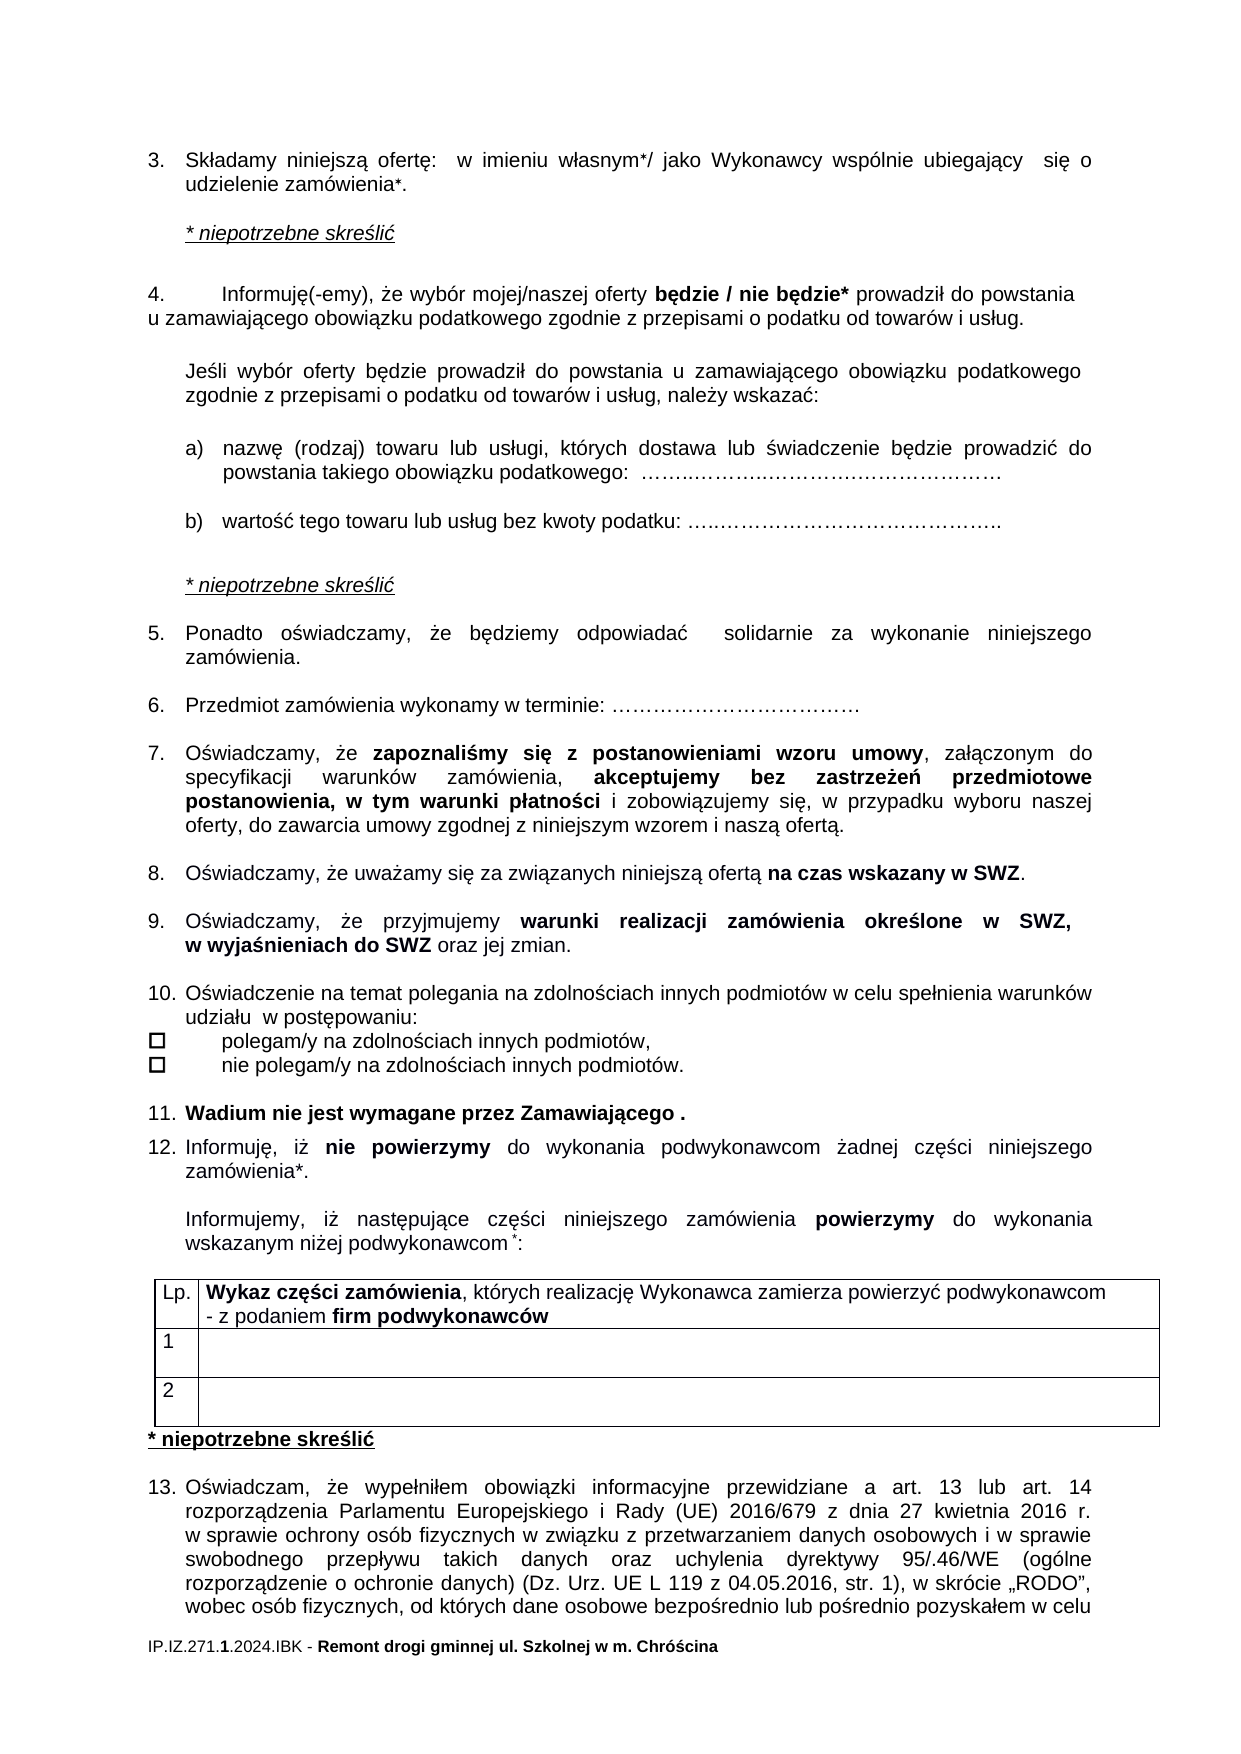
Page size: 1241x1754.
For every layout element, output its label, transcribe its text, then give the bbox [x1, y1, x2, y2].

table_header Lp. [156, 1280, 198, 1328]
list Informuję, iż nie powierzymy do wykonania podwykonawcom żadnej części niniejszego zamówienia*. [148, 1135, 1093, 1183]
list Oświadczenie na temat polegania na zdolnościach innych podmiotów w celu spełnienia warunków udziału w postępowaniu: [148, 981, 1093, 1028]
list nie polegam/y na zdolnościach innych podmiotów. [148, 1053, 1093, 1077]
list Oświadczamy, że uważamy się za związanych niniejszą ofertą na czas wskazany w SWZ. [148, 861, 1093, 885]
list Wadium nie jest wymagane przez Zamawiającego . [148, 1101, 1093, 1124]
list Przedmiot zamówienia wykonamy w terminie: ……………………………… [148, 693, 1093, 717]
list wartość tego towaru lub usług bez kwoty podatku: …..………………………………….. [185, 509, 1093, 533]
list Ponadto oświadczamy, że będziemy odpowiadać solidarnie za wykonanie niniejszego zamówienia. [148, 621, 1093, 669]
list Oświadczamy, że zapoznaliśmy się z postanowieniami wzoru umowy, załączonym do specyfikacji warunków zamówienia, akceptujemy bez zastrzeżeń przedmiotowe postanowienia, w tym warunki płatności i zobowiązujemy się, w przypadku wyboru naszej oferty, do zawarcia umowy zgodnej z niniejszym wzorem i naszą ofertą. [148, 741, 1093, 837]
list Oświadczam, że wypełniłem obowiązki informacyjne przewidziane a art. 13 lub art. 14 rozporządzenia Parlamentu Europejskiego i Rady (UE) 2016/679 z dnia 27 kwietnia 2016 r. w sprawie ochrony osób fizycznych w związku z przetwarzaniem danych osobowych i w sprawie swobodnego przepływu takich danych oraz uchylenia dyrektywy 95/.46/WE (ogólne rozporządzenie o ochronie danych) (Dz. Urz. UE L 119 z 04.05.2016, str. 1), w skrócie „RODO”, wobec osób fizycznych, od których dane osobowe bezpośrednio lub pośrednio pozyskałem w celu [148, 1474, 1093, 1618]
list polegam/y na zdolnościach innych podmiotów, [148, 1028, 1093, 1053]
table_cell 2 [156, 1378, 198, 1426]
text Informujemy, iż następujące części niniejszego zamówienia powierzymy do wykonania wskazanym niżej podwykonawcom *: [185, 1207, 1093, 1255]
list nazwę (rodzaj) towaru lub usługi, których dostawa lub świadczenie będzie prowadzić do powstania takiego obowiązku podatkowego: ……..………..………….………………… [185, 436, 1093, 484]
list Informuję(-emy), że wybór mojej/naszej oferty będzie / nie będzie* prowadził do powstania u zamawiającego obowiązku podatkowego zgodnie z przepisami o podatku od towarów i usług. [148, 282, 1082, 329]
text Jeśli wybór oferty będzie prowadził do powstania u zamawiającego obowiązku podatkowego zgodnie z przepisami o podatku od towarów i usług, należy wskazać: [185, 359, 1082, 407]
text * niepotrzebne skreślić [148, 1427, 1093, 1451]
table_header Wykaz części zamówienia, których realizację Wykonawca zamierza powierzyć podwykonawcom - z podaniem firm podwykonawców [199, 1280, 1159, 1328]
list Oświadczamy, że przyjmujemy warunki realizacji zamówienia określone w SWZ, w wyjaśnieniach do SWZ oraz jej zmian. [148, 909, 1093, 957]
table_cell [199, 1378, 1159, 1426]
list * niepotrzebne skreślić [185, 221, 1093, 245]
list Składamy niniejszą ofertę: w imieniu własnym/ jako Wykonawcy wspólnie ubiegający się o udzielenie zamówienia. [148, 148, 1093, 196]
table_cell 1 [156, 1329, 198, 1377]
table_cell [199, 1329, 1159, 1377]
text * niepotrzebne skreślić [185, 573, 1093, 597]
